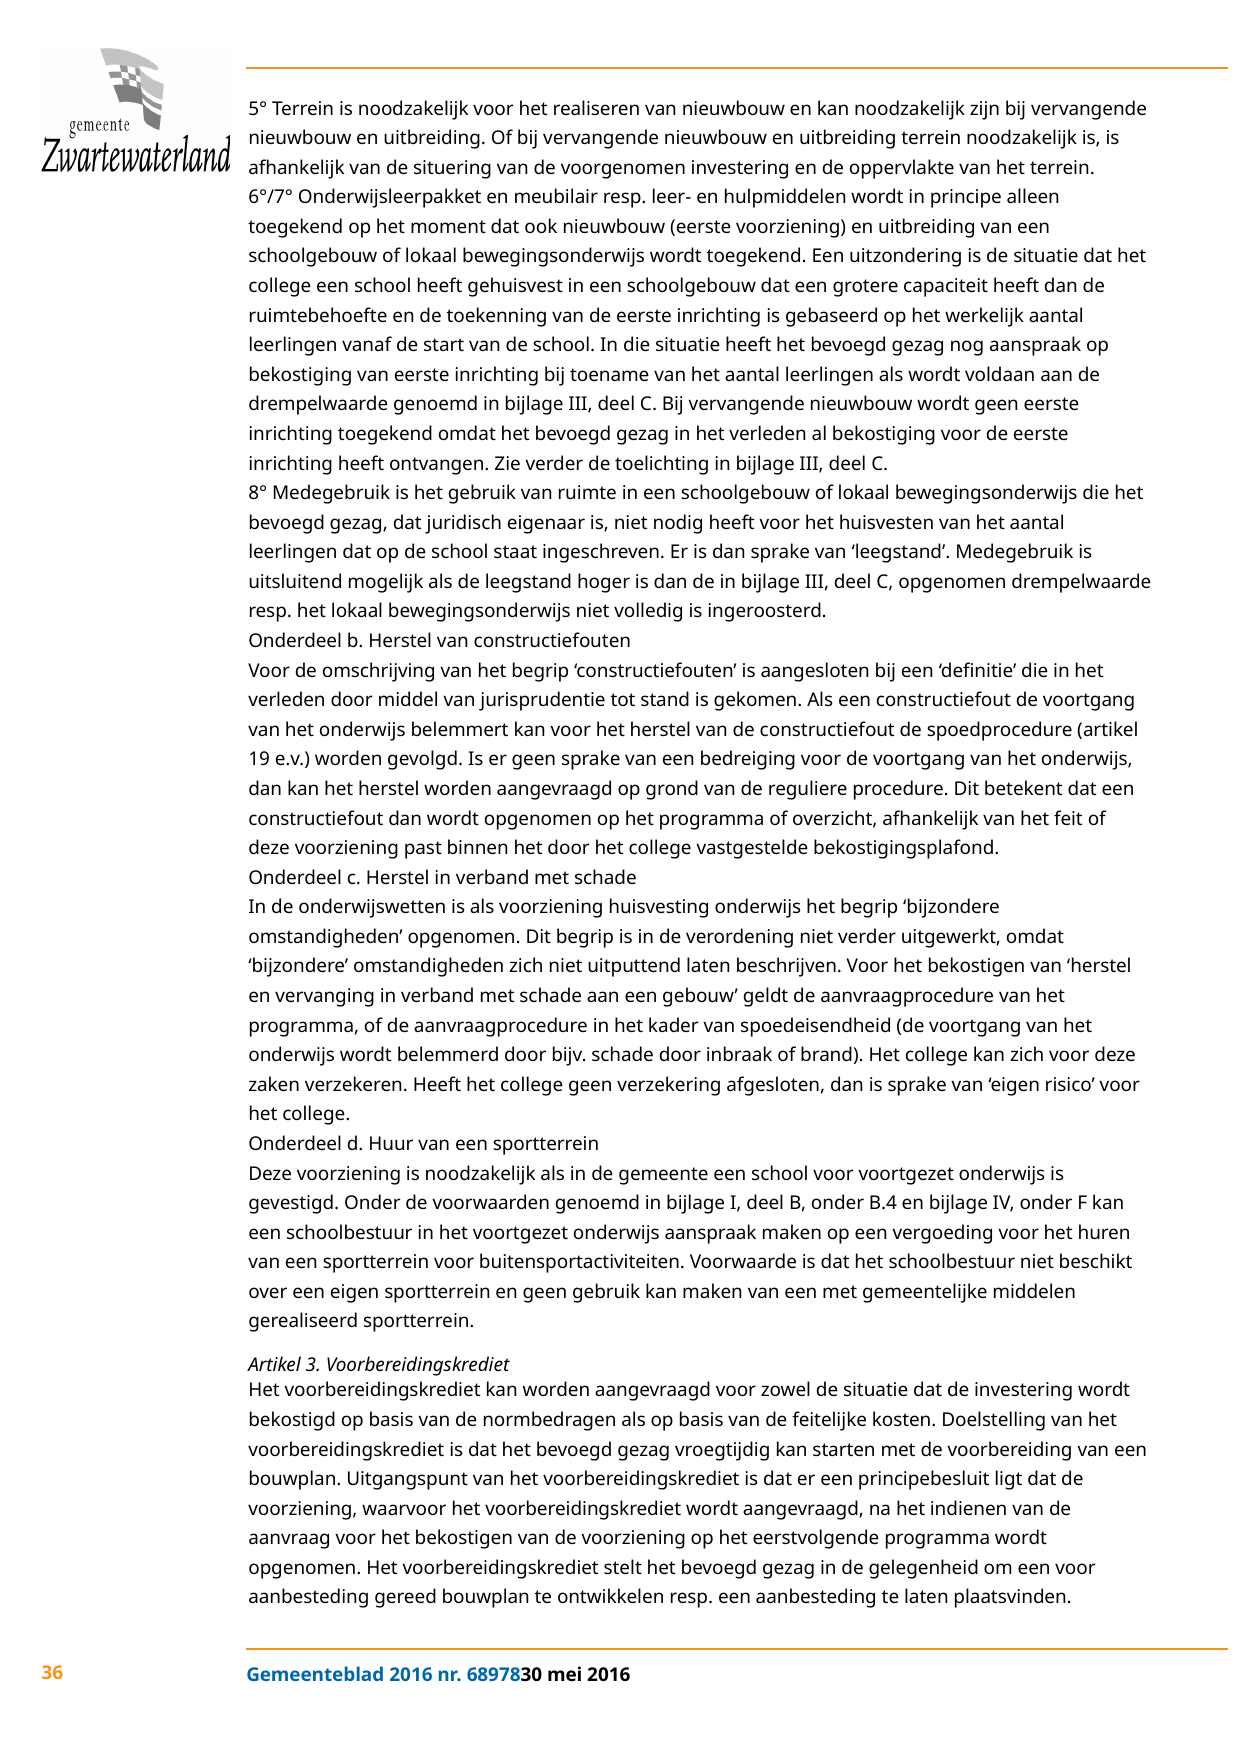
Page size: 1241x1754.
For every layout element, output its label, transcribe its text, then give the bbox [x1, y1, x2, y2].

picture [41, 47, 231, 172]
text Artikel 3. Voorbereidingskrediet [248, 1351, 1152, 1377]
text Het voorbereidingskrediet kan worden aangevraagd voor zowel de situatie dat de investering wordt bekostigd op basis van de normbedragen als op basis van de feitelijke kosten. Doelstelling van het voorbereidingskrediet is dat het bevoegd gezag vroegtijdig kan starten met de voorbereiding van een bouwplan. Uitgangspunt van het voorbereidingskrediet is dat er een principebesluit ligt dat de voorziening, waarvoor het voorbereidingskrediet wordt aangevraagd, na het indienen van de aanvraag voor het bekostigen van de voorziening op het eerstvolgende programma wordt opgenomen. Het voorbereidingskrediet stelt het bevoegd gezag in de gelegenheid om een voor aanbesteding gereed bouwplan te ontwikkelen resp. een aanbesteding te laten plaatsvinden. [248, 1377, 1152, 1609]
text 6°/7° Onderwijsleerpakket en meubilair resp. leer- en hulpmiddelen wordt in principe alleen toegekend op het moment dat ook nieuwbouw (eerste voorziening) en uitbreiding van een schoolgebouw of lokaal bewegingsonderwijs wordt toegekend. Een uitzondering is de situatie dat het college een school heeft gehuisvest in een schoolgebouw dat een grotere capaciteit heeft dan de ruimtebehoefte en de toekenning van de eerste inrichting is gebaseerd op het werkelijk aantal leerlingen vanaf de start van de school. In die situatie heeft het bevoegd gezag nog aanspraak op bekostiging van eerste inrichting bij toename van het aantal leerlingen als wordt voldaan aan de drempelwaarde genoemd in bijlage III, deel C. Bij vervangende nieuwbouw wordt geen eerste inrichting toegekend omdat het bevoegd gezag in het verleden al bekostiging voor de eerste inrichting heeft ontvangen. Zie verder de toelichting in bijlage III, deel C. [248, 183, 1152, 476]
text Voor de omschrijving van het begrip ‘constructiefouten’ is aangesloten bij een ‘definitie’ die in het verleden door middel van jurisprudentie tot stand is gekomen. Als een constructiefout de voortgang van het onderwijs belemmert kan voor het herstel van de constructiefout de spoedprocedure (artikel 19 e.v.) worden gevolgd. Is er geen sprake van een bedreiging voor de voortgang van het onderwijs, dan kan het herstel worden aangevraagd op grond van de reguliere procedure. Dit betekent dat een constructiefout dan wordt opgenomen op het programma of overzicht, afhankelijk van het feit of deze voorziening past binnen het door het college vastgestelde bekostigingsplafond. [248, 657, 1152, 860]
text Deze voorziening is noodzakelijk als in de gemeente een school voor voortgezet onderwijs is gevestigd. Onder de voorwaarden genoemd in bijlage I, deel B, onder B.4 en bijlage IV, onder F kan een schoolbestuur in het voortgezet onderwijs aanspraak maken op een vergoeding voor het huren van een sportterrein voor buitensportactiviteiten. Voorwaarde is dat het schoolbestuur niet beschikt over een eigen sportterrein en geen gebruik kan maken van een met gemeentelijke middelen gerealiseerd sportterrein. [248, 1160, 1152, 1333]
text 5° Terrein is noodzakelijk voor het realiseren van nieuwbouw en kan noodzakelijk zijn bij vervangende nieuwbouw en uitbreiding. Of bij vervangende nieuwbouw en uitbreiding terrein noodzakelijk is, is afhankelijk van de situering van de voorgenomen investering en de oppervlakte van het terrein. [248, 95, 1152, 180]
text In de onderwijswetten is als voorziening huisvesting onderwijs het begrip ‘bijzondere omstandigheden’ opgenomen. Dit begrip is in de verordening niet verder uitgewerkt, omdat ‘bijzondere’ omstandigheden zich niet uitputtend laten beschrijven. Voor het bekostigen van ‘herstel en vervanging in verband met schade aan een gebouw’ geldt de aanvraagprocedure van het programma, of de aanvraagprocedure in het kader van spoedeisendheid (de voortgang van het onderwijs wordt belemmerd door bijv. schade door inbraak of brand). Het college kan zich voor deze zaken verzekeren. Heeft het college geen verzekering afgesloten, dan is sprake van ‘eigen risico’ voor het college. [248, 893, 1152, 1126]
text Onderdeel d. Huur van een sportterrein [248, 1130, 1152, 1156]
text Onderdeel c. Herstel in verband met schade [248, 864, 1152, 890]
text 8° Medegebruik is het gebruik van ruimte in een schoolgebouw of lokaal bewegingsonderwijs die het bevoegd gezag, dat juridisch eigenaar is, niet nodig heeft voor het huisvesten van het aantal leerlingen dat op de school staat ingeschreven. Er is dan sprake van ‘leegstand’. Medegebruik is uitsluitend mogelijk als de leegstand hoger is dan de in bijlage III, deel C, opgenomen drempelwaarde resp. het lokaal bewegingsonderwijs niet volledig is ingeroosterd. [248, 479, 1152, 623]
text Onderdeel b. Herstel van constructiefouten [248, 627, 1152, 653]
